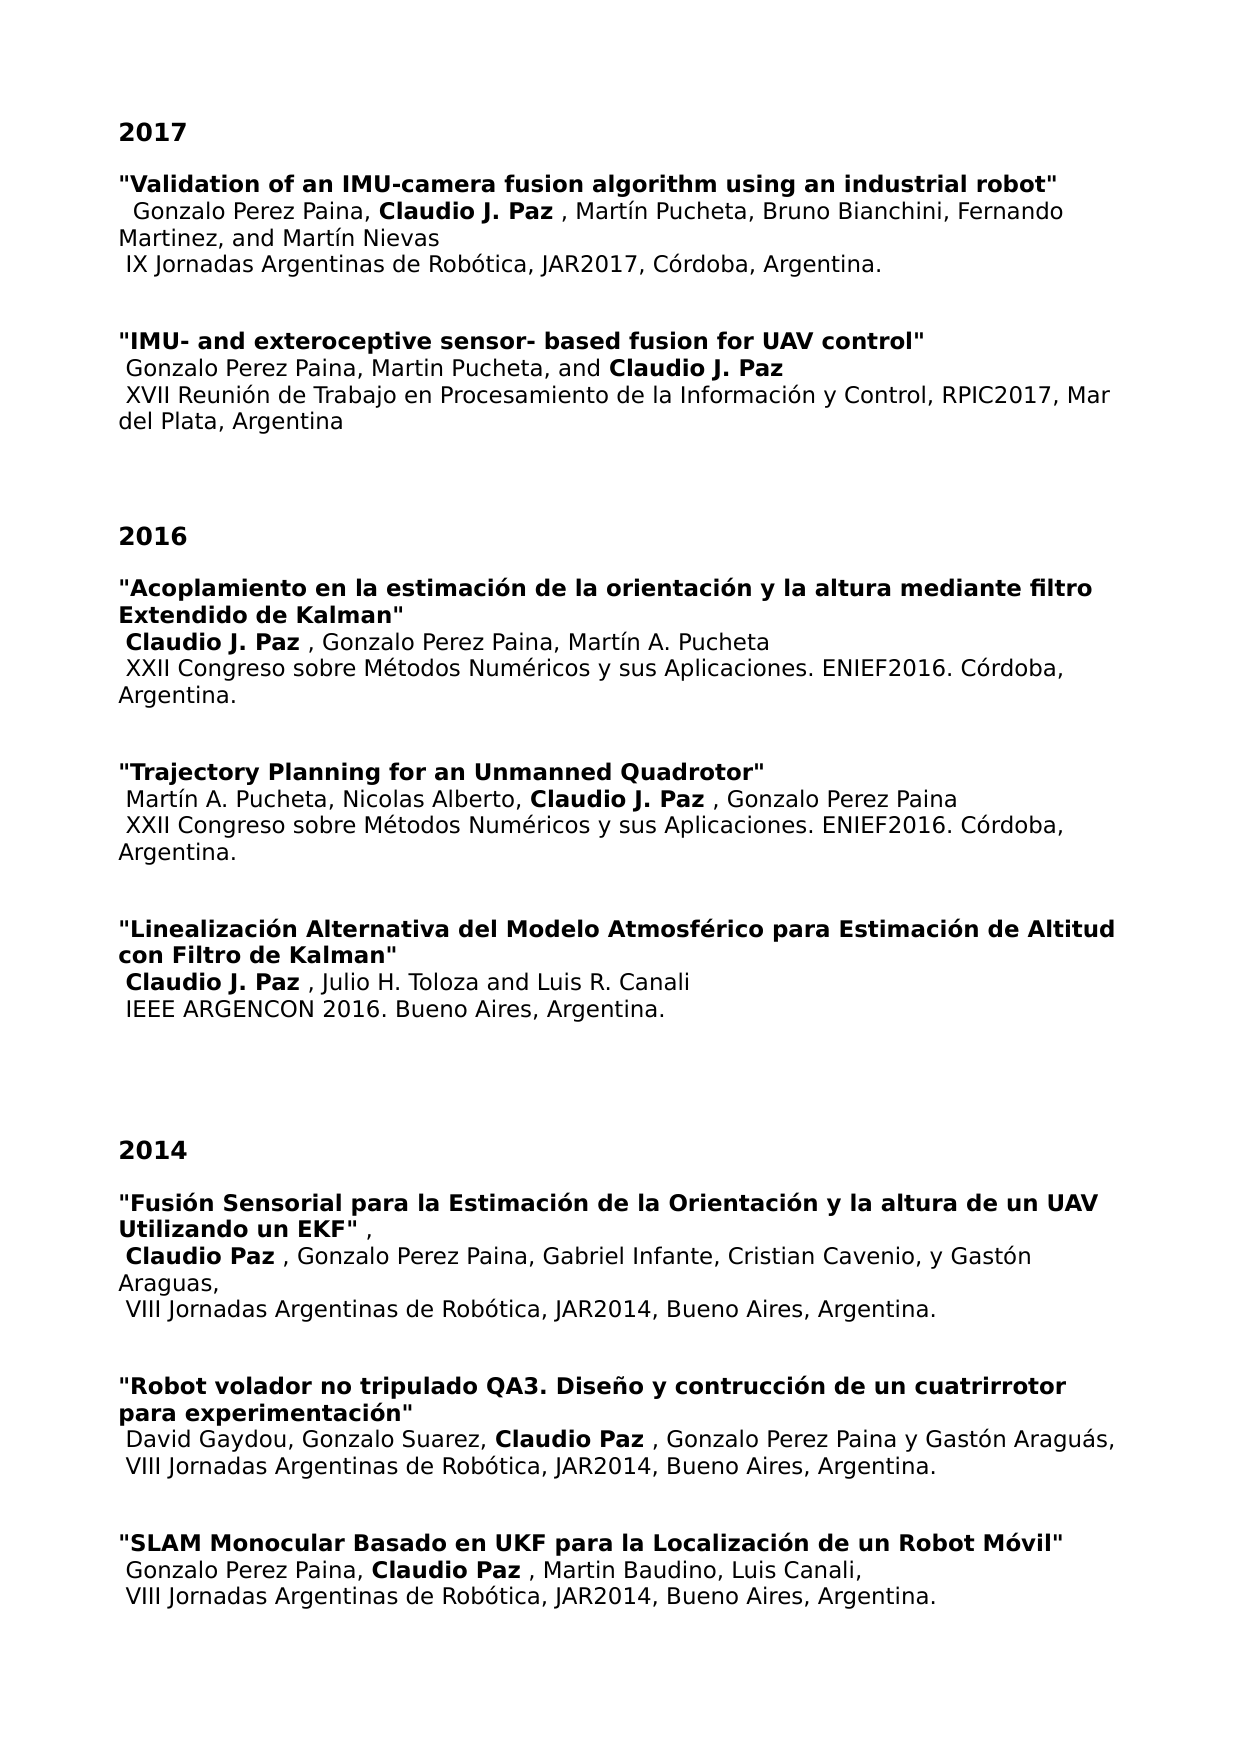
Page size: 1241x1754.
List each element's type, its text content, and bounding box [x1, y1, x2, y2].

text "Fusión Sensorial para la Estimación de la Orientación y la altura de un UAV Utilizando un EKF" , Claudio Paz , Gonzalo Perez Paina, Gabriel Infante, Cristian Cavenio, y Gastón Araguas, VIII Jornadas Argentinas de Robótica, JAR2014, Bueno Aires, Argentina. [118, 1190, 1122, 1350]
text "Robot volador no tripulado QA3. Diseño y contrucción de un cuatrirrotor para experimentación" David Gaydou, Gonzalo Suarez, Claudio Paz , Gonzalo Perez Paina y Gastón Araguás, VIII Jornadas Argentinas de Robótica, JAR2014, Bueno Aires, Argentina. [118, 1373, 1122, 1507]
text "Linealización Alternativa del Modelo Atmosférico para Estimación de Altitud con Filtro de Kalman" Claudio J. Paz , Julio H. Toloza and Luis R. Canali IEEE ARGENCON 2016. Bueno Aires, Argentina. [118, 916, 1122, 1049]
text "Acoplamiento en la estimación de la orientación y la altura mediante filtro Extendido de Kalman" Claudio J. Paz , Gonzalo Perez Paina, Martín A. Pucheta XXII Congreso sobre Métodos Numéricos y sus Aplicaciones. ENIEF2016. Córdoba, Argentina. [118, 576, 1122, 736]
text "Trajectory Planning for an Unmanned Quadrotor" Martín A. Pucheta, Nicolas Alberto, Claudio J. Paz , Gonzalo Perez Paina XXII Congreso sobre Métodos Numéricos y sus Aplicaciones. ENIEF2016. Córdoba, Argentina. [118, 759, 1122, 892]
text "SLAM Monocular Basado en UKF para la Localización de un Robot Móvil" Gonzalo Perez Paina, Claudio Paz , Martin Baudino, Luis Canali, VIII Jornadas Argentinas de Robótica, JAR2014, Bueno Aires, Argentina. [118, 1530, 1122, 1610]
subtitle 2016 [118, 522, 1122, 551]
subtitle 2014 [118, 1136, 1122, 1165]
text "IMU- and exteroceptive sensor- based fusion for UAV control" Gonzalo Perez Paina, Martin Pucheta, and Claudio J. Paz XVII Reunión de Trabajo en Procesamiento de la Información y Control, RPIC2017, Mar del Plata, Argentina [118, 328, 1122, 435]
subtitle 2017 [118, 118, 1122, 147]
text "Validation of an IMU-camera fusion algorithm using an industrial robot" Gonzalo Perez Paina, Claudio J. Paz , Martı́n Pucheta, Bruno Bianchini, Fernando Martinez, and Martı́n Nievas IX Jornadas Argentinas de Robótica, JAR2017, Córdoba, Argentina. [118, 172, 1122, 305]
